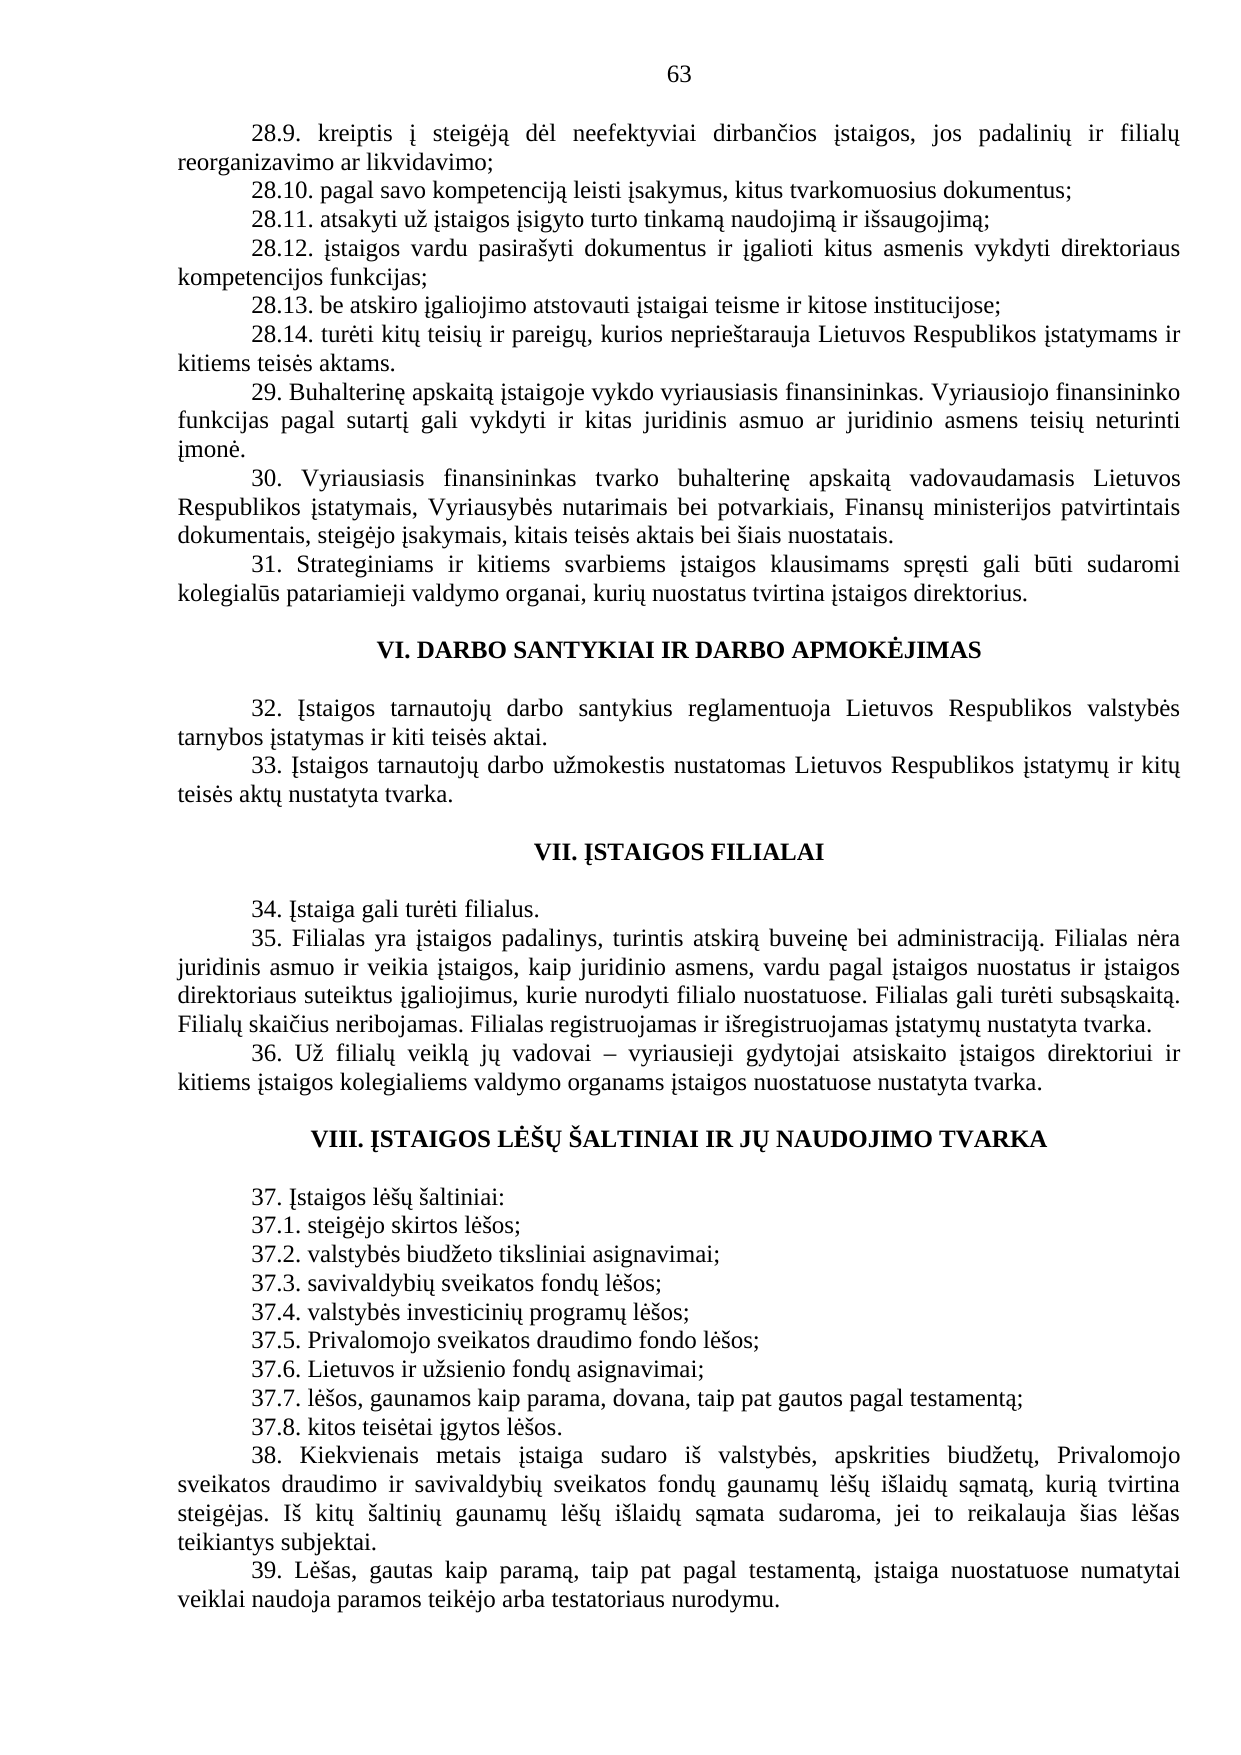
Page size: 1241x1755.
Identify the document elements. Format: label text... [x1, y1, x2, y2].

text 28.12. įstaigos vardu pasirašyti dokumentus ir įgalioti kitus asmenis vykdyti direktoriaus kompetencijos funkcijas; [177, 233, 1181, 291]
text 37.6. Lietuvos ir užsienio fondų asignavimai; [177, 1354, 1181, 1383]
text 31. Strateginiams ir kitiems svarbiems įstaigos klausimams spręsti gali būti sudaromi kolegialūs patariamieji valdymo organai, kurių nuostatus tvirtina įstaigos direktorius. [177, 549, 1181, 607]
text VIII. ĮSTAIGOS LĖŠŲ ŠALTINIAI IR JŲ NAUDOJIMO TVARKA [177, 1124, 1181, 1153]
text 37.8. kitos teisėtai įgytos lėšos. [177, 1412, 1181, 1441]
text 37.7. lėšos, gaunamos kaip parama, dovana, taip pat gautos pagal testamentą; [177, 1383, 1181, 1412]
text 28.13. be atskiro įgaliojimo atstovauti įstaigai teisme ir kitose institucijose; [177, 291, 1181, 319]
text 37.2. valstybės biudžeto tiksliniai asignavimai; [177, 1239, 1181, 1268]
text 28.11. atsakyti už įstaigos įsigyto turto tinkamą naudojimą ir išsaugojimą; [177, 204, 1181, 233]
text 37.3. savivaldybių sveikatos fondų lėšos; [177, 1268, 1181, 1297]
text 28.14. turėti kitų teisių ir pareigų, kurios neprieštarauja Lietuvos Respublikos įstatymams ir kitiems teisės aktams. [177, 319, 1181, 377]
text 39. Lėšas, gautas kaip paramą, taip pat pagal testamentą, įstaiga nuostatuose numatytai veiklai naudoja paramos teikėjo arba testatoriaus nurodymu. [177, 1556, 1181, 1613]
text 38. Kiekvienais metais įstaiga sudaro iš valstybės, apskrities biudžetų, Privalomojo sveikatos draudimo ir savivaldybių sveikatos fondų gaunamų lėšų išlaidų sąmatą, kurią tvirtina steigėjas. Iš kitų šaltinių gaunamų lėšų išlaidų sąmata sudaroma, jei to reikalauja šias lėšas teikiantys subjektai. [177, 1441, 1181, 1556]
text 32. Įstaigos tarnautojų darbo santykius reglamentuoja Lietuvos Respublikos valstybės tarnybos įstatymas ir kiti teisės aktai. [177, 693, 1181, 751]
text 37.5. Privalomojo sveikatos draudimo fondo lėšos; [177, 1326, 1181, 1354]
text VI. DARBO SANTYKIAI IR DARBO APMOKĖJIMAS [177, 636, 1181, 664]
text 37.1. steigėjo skirtos lėšos; [177, 1211, 1181, 1239]
text 29. Buhalterinę apskaitą įstaigoje vykdo vyriausiasis finansininkas. Vyriausiojo finansininko funkcijas pagal sutartį gali vykdyti ir kitas juridinis asmuo ar juridinio asmens teisių neturinti įmonė. [177, 377, 1181, 463]
text VII. ĮSTAIGOS FILIALAI [177, 837, 1181, 866]
text 36. Už filialų veiklą jų vadovai – vyriausieji gydytojai atsiskaito įstaigos direktoriui ir kitiems įstaigos kolegialiems valdymo organams įstaigos nuostatuose nustatyta tvarka. [177, 1038, 1181, 1096]
text 37. Įstaigos lėšų šaltiniai: [177, 1182, 1181, 1211]
text 28.10. pagal savo kompetenciją leisti įsakymus, kitus tvarkomuosius dokumentus; [177, 176, 1181, 204]
text 30. Vyriausiasis finansininkas tvarko buhalterinę apskaitą vadovaudamasis Lietuvos Respublikos įstatymais, Vyriausybės nutarimais bei potvarkiais, Finansų ministerijos patvirtintais dokumentais, steigėjo įsakymais, kitais teisės aktais bei šiais nuostatais. [177, 463, 1181, 549]
text 35. Filialas yra įstaigos padalinys, turintis atskirą buveinę bei administraciją. Filialas nėra juridinis asmuo ir veikia įstaigos, kaip juridinio asmens, vardu pagal įstaigos nuostatus ir įstaigos direktoriaus suteiktus įgaliojimus, kurie nurodyti filialo nuostatuose. Filialas gali turėti subsąskaitą. Filialų skaičius neribojamas. Filialas registruojamas ir išregistruojamas įstatymų nustatyta tvarka. [177, 923, 1181, 1038]
text 28.9. kreiptis į steigėją dėl neefektyviai dirbančios įstaigos, jos padalinių ir filialų reorganizavimo ar likvidavimo; [177, 118, 1181, 176]
text 34. Įstaiga gali turėti filialus. [177, 894, 1181, 923]
text 37.4. valstybės investicinių programų lėšos; [177, 1297, 1181, 1326]
text 33. Įstaigos tarnautojų darbo užmokestis nustatomas Lietuvos Respublikos įstatymų ir kitų teisės aktų nustatyta tvarka. [177, 751, 1181, 808]
